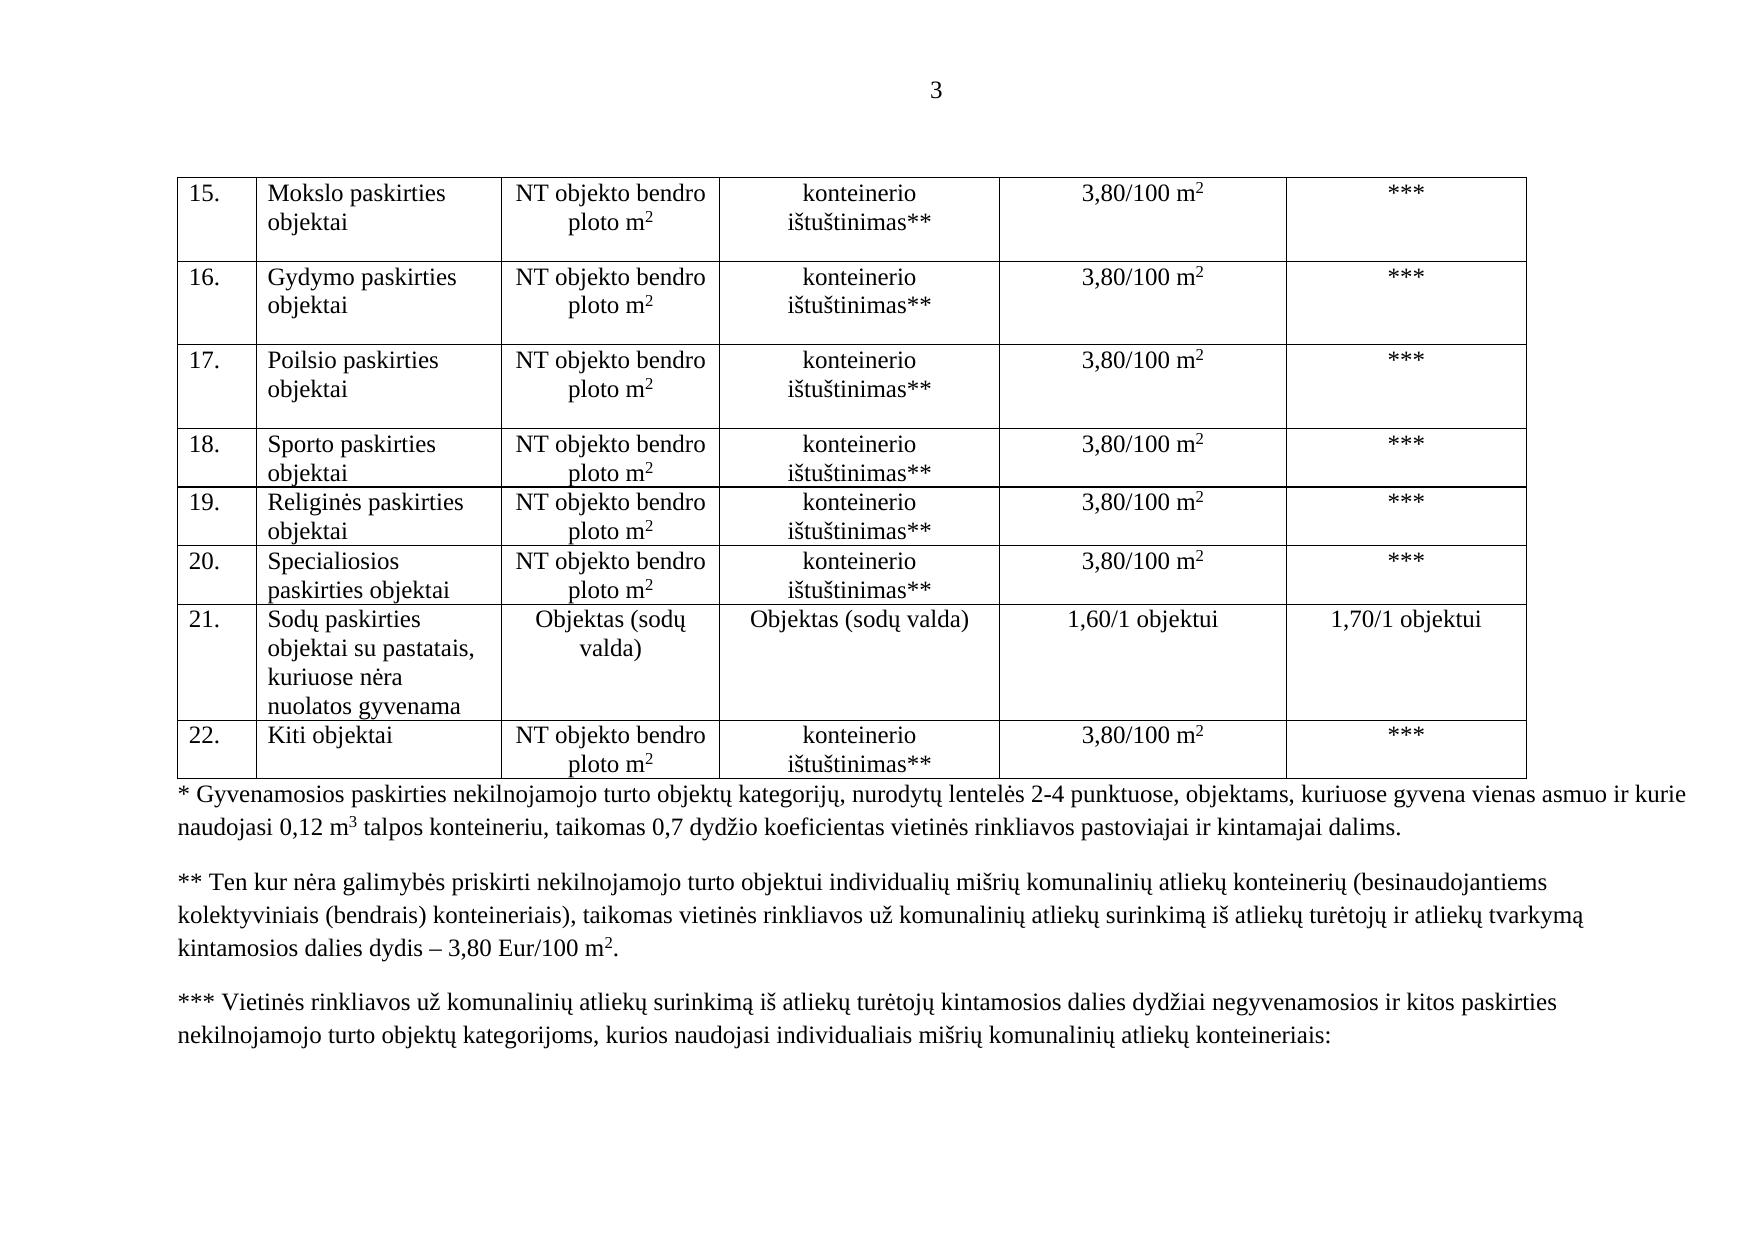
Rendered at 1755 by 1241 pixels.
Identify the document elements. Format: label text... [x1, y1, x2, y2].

table_cell NT objekto bendro ploto m2 [502, 429, 719, 486]
table_cell 15. [178, 178, 256, 261]
table_cell Specialiosios paskirties objektai [257, 546, 501, 603]
table_cell Religinės paskirties objektai [257, 488, 501, 545]
table_cell Objektas (sodų valda) [502, 605, 719, 719]
table_cell *** [1287, 345, 1526, 428]
table_cell *** [1287, 178, 1526, 261]
table_cell konteinerio ištuštinimas** [720, 429, 999, 486]
table_cell Kiti objektai [257, 721, 501, 778]
table_cell 17. [178, 345, 256, 428]
table_cell 16. [178, 262, 256, 344]
text ** Ten kur nėra galimybės priskirti nekilnojamojo turto objektui individualių mišrių komunalinių atliekų konteinerių (besinaudojantiems kolektyviniais (bendrais) konteineriais), taikomas vietinės rinkliavos už komunalinių atliekų surinkimą iš atliekų turėtojų ir atliekų tvarkymą kintamosios dalies dydis – 3,80 Eur/100 m2. [177, 867, 1695, 961]
table_cell konteinerio ištuštinimas** [720, 178, 999, 261]
table_cell *** [1287, 721, 1526, 778]
table_cell konteinerio ištuštinimas** [720, 546, 999, 603]
table_cell 3,80/100 m2 [1000, 721, 1286, 778]
table_cell *** [1287, 546, 1526, 603]
table_cell 3,80/100 m2 [1000, 429, 1286, 486]
table_cell NT objekto bendro ploto m2 [502, 721, 719, 778]
table_cell 3,80/100 m2 [1000, 488, 1286, 545]
table_cell Objektas (sodų valda) [720, 605, 999, 719]
table_cell 1,60/1 objektui [1000, 605, 1286, 719]
table_cell *** [1287, 262, 1526, 344]
table_cell Gydymo paskirties objektai [257, 262, 501, 344]
table_cell 22. [178, 721, 256, 778]
table_cell 18. [178, 429, 256, 486]
table_cell NT objekto bendro ploto m2 [502, 345, 719, 428]
text * Gyvenamosios paskirties nekilnojamojo turto objektų kategorijų, nurodytų lentelės 2-4 punktuose, objektams, kuriuose gyvena vienas asmuo ir kurie naudojasi 0,12 m3 talpos konteineriu, taikomas 0,7 dydžio koeficientas vietinės rinkliavos pastoviajai ir kintamajai dalims. [177, 779, 1695, 841]
table_cell 1,70/1 objektui [1287, 605, 1526, 719]
table_cell Sodų paskirties objektai su pastatais, kuriuose nėra nuolatos gyvenama [257, 605, 501, 719]
table_cell Mokslo paskirties objektai [257, 178, 501, 261]
table_cell *** [1287, 429, 1526, 486]
table_cell NT objekto bendro ploto m2 [502, 488, 719, 545]
table_cell 3,80/100 m2 [1000, 178, 1286, 261]
table_cell NT objekto bendro ploto m2 [502, 262, 719, 344]
table_cell Sporto paskirties objektai [257, 429, 501, 486]
table_cell konteinerio ištuštinimas** [720, 345, 999, 428]
table_cell NT objekto bendro ploto m2 [502, 546, 719, 603]
table_cell konteinerio ištuštinimas** [720, 488, 999, 545]
table_cell 20. [178, 546, 256, 603]
table_cell 3,80/100 m2 [1000, 262, 1286, 344]
table_cell 3,80/100 m2 [1000, 345, 1286, 428]
table_cell konteinerio ištuštinimas** [720, 262, 999, 344]
table_cell 3,80/100 m2 [1000, 546, 1286, 603]
text *** Vietinės rinkliavos už komunalinių atliekų surinkimą iš atliekų turėtojų kintamosios dalies dydžiai negyvenamosios ir kitos paskirties nekilnojamojo turto objektų kategorijoms, kurios naudojasi individualiais mišrių komunalinių atliekų konteineriais: [177, 987, 1695, 1049]
table_cell konteinerio ištuštinimas** [720, 721, 999, 778]
table_cell *** [1287, 488, 1526, 545]
table_cell NT objekto bendro ploto m2 [502, 178, 719, 261]
table_cell Poilsio paskirties objektai [257, 345, 501, 428]
table_cell 21. [178, 605, 256, 719]
table_cell 19. [178, 488, 256, 545]
